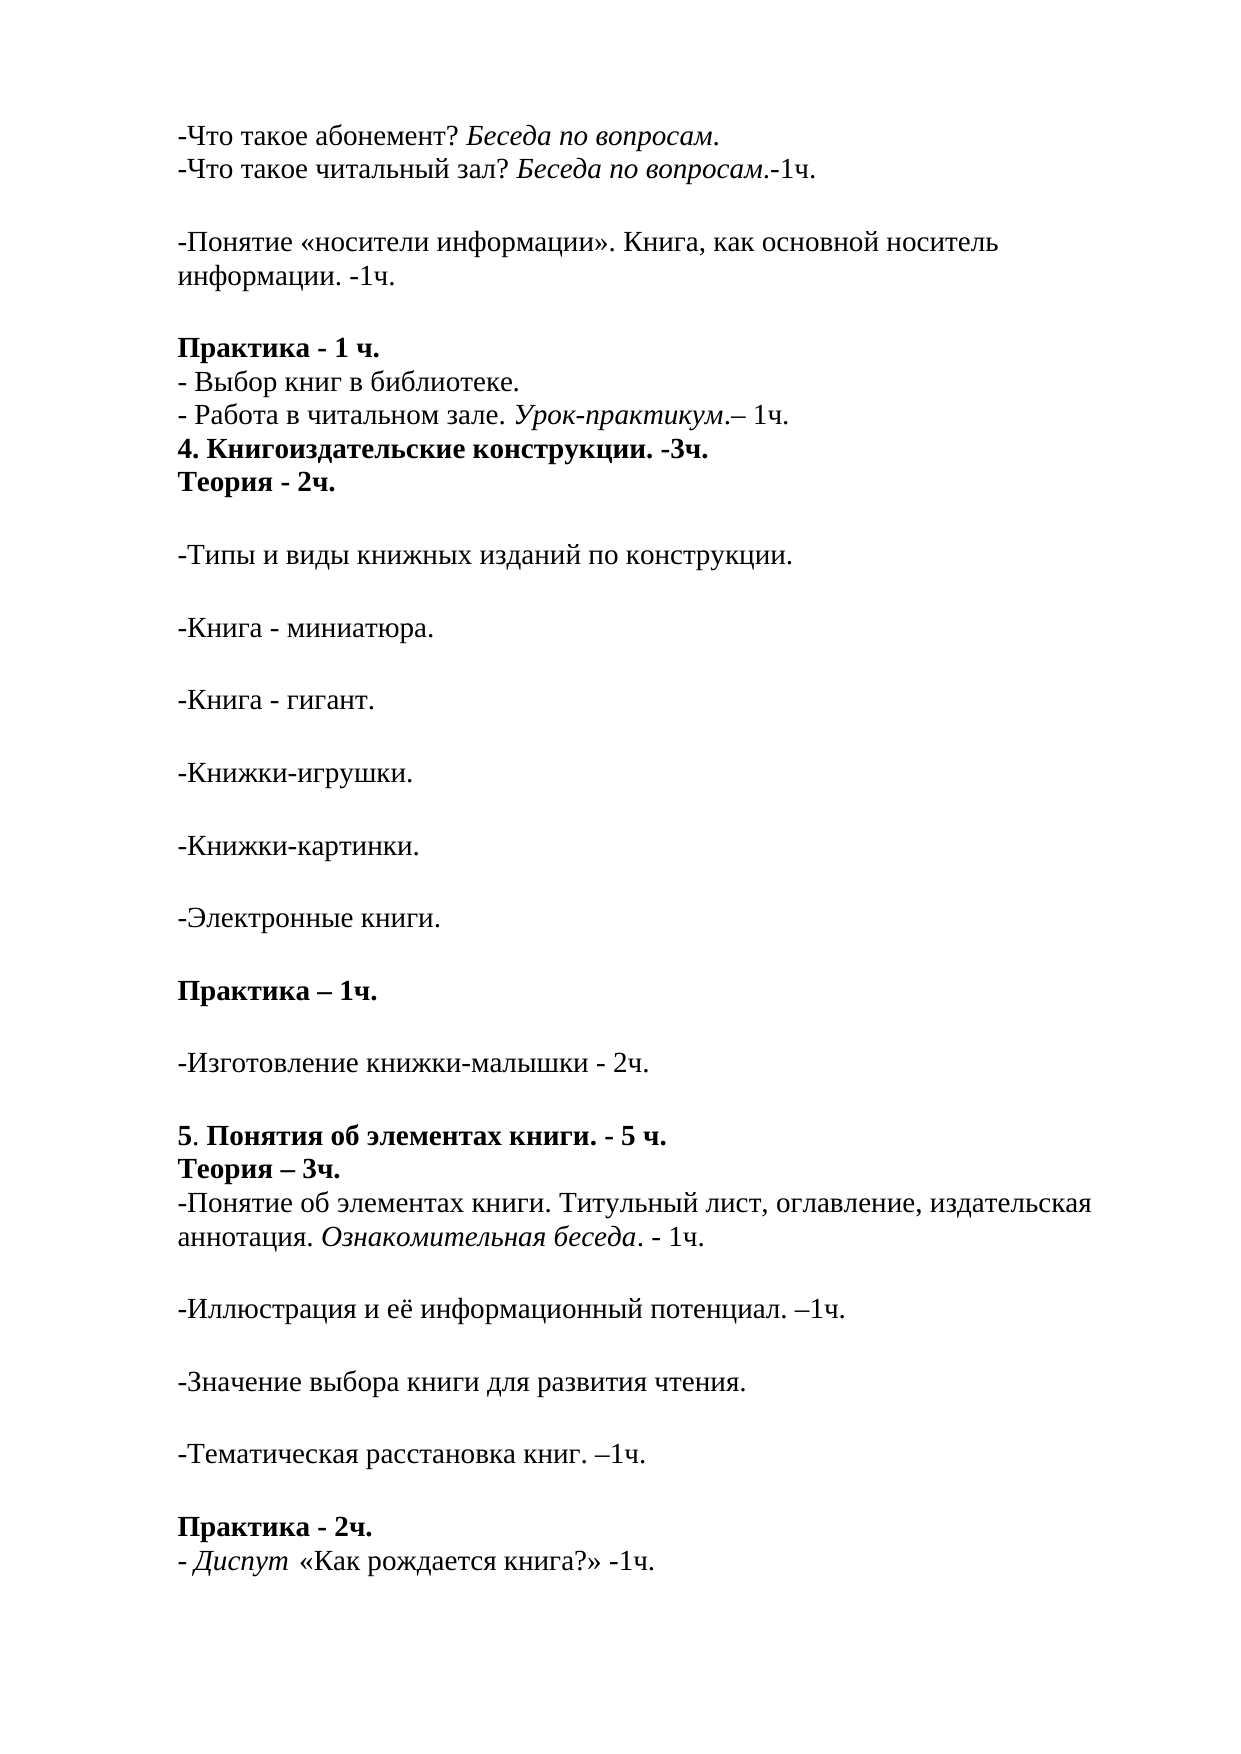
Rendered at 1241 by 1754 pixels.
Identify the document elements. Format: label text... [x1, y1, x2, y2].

text -Понятие «носители информации». Книга, как основной носитель информации. -1ч. [177, 224, 1152, 291]
text -Электронные книги. [177, 900, 1152, 934]
text -Книга - миниатюра. [177, 610, 1152, 643]
text -Книжки-игрушки. [177, 755, 1152, 788]
text -Что такое абонемент? Беседа по вопросам. [177, 118, 1152, 152]
text -Книжки-картинки. [177, 828, 1152, 861]
text -Книга - гигант. [177, 682, 1152, 716]
text - Диспут «Как рождается книга?» -1ч. [177, 1543, 1152, 1576]
text -Значение выбора книги для развития чтения. [177, 1364, 1152, 1397]
text - Выбор книг в библиотеке. [177, 364, 1152, 397]
text 4. Книгоиздательские конструкции. -3ч. [177, 431, 1152, 464]
text -Тематическая расстановка книг. –1ч. [177, 1436, 1152, 1470]
text 5. Понятия об элементах книги. - 5 ч. [177, 1118, 1152, 1152]
text -Иллюстрация и её информационный потенциал. –1ч. [177, 1291, 1152, 1325]
text Теория – 3ч. [177, 1152, 1152, 1185]
text Теория - 2ч. [177, 464, 1152, 498]
text Практика - 2ч. [177, 1509, 1152, 1543]
text -Что такое читальный зал? Беседа по вопросам.-1ч. [177, 152, 1152, 185]
text -Изготовление книжки-малышки - 2ч. [177, 1045, 1152, 1079]
text -Типы и виды книжных изданий по конструкции. [177, 537, 1152, 571]
text - Работа в читальном зале. Урок-практикум.– 1ч. [177, 397, 1152, 431]
text -Понятие об элементах книги. Титульный лист, оглавление, издательская аннотация. Ознакомительная беседа. - 1ч. [177, 1185, 1152, 1252]
text Практика - 1 ч. [177, 330, 1152, 364]
text Практика – 1ч. [177, 973, 1152, 1006]
